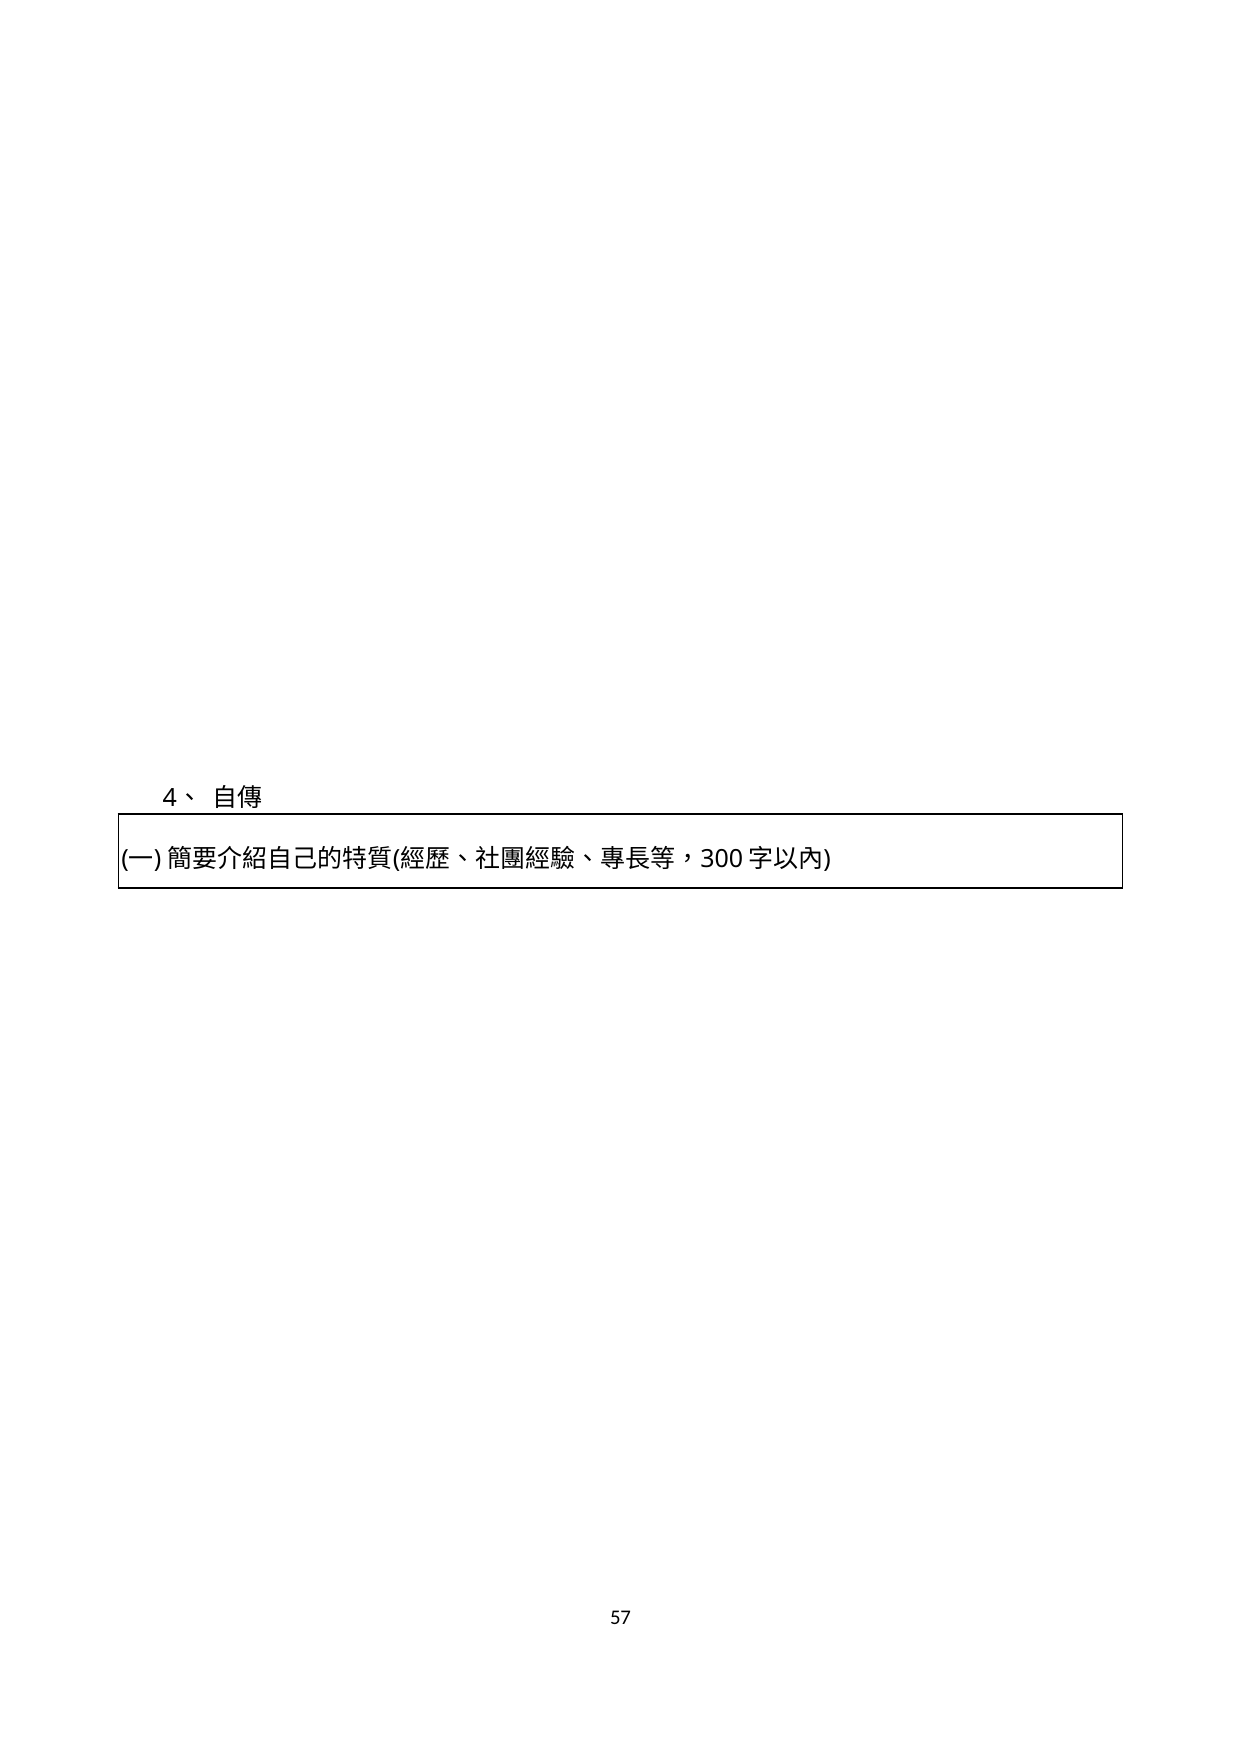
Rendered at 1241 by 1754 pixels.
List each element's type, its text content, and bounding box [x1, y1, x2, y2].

table_header (一) 簡要介紹自己的特質(經歷、社團經驗、專長等，300字以內) [119, 815, 1122, 887]
list 自傳 [162, 777, 1078, 813]
